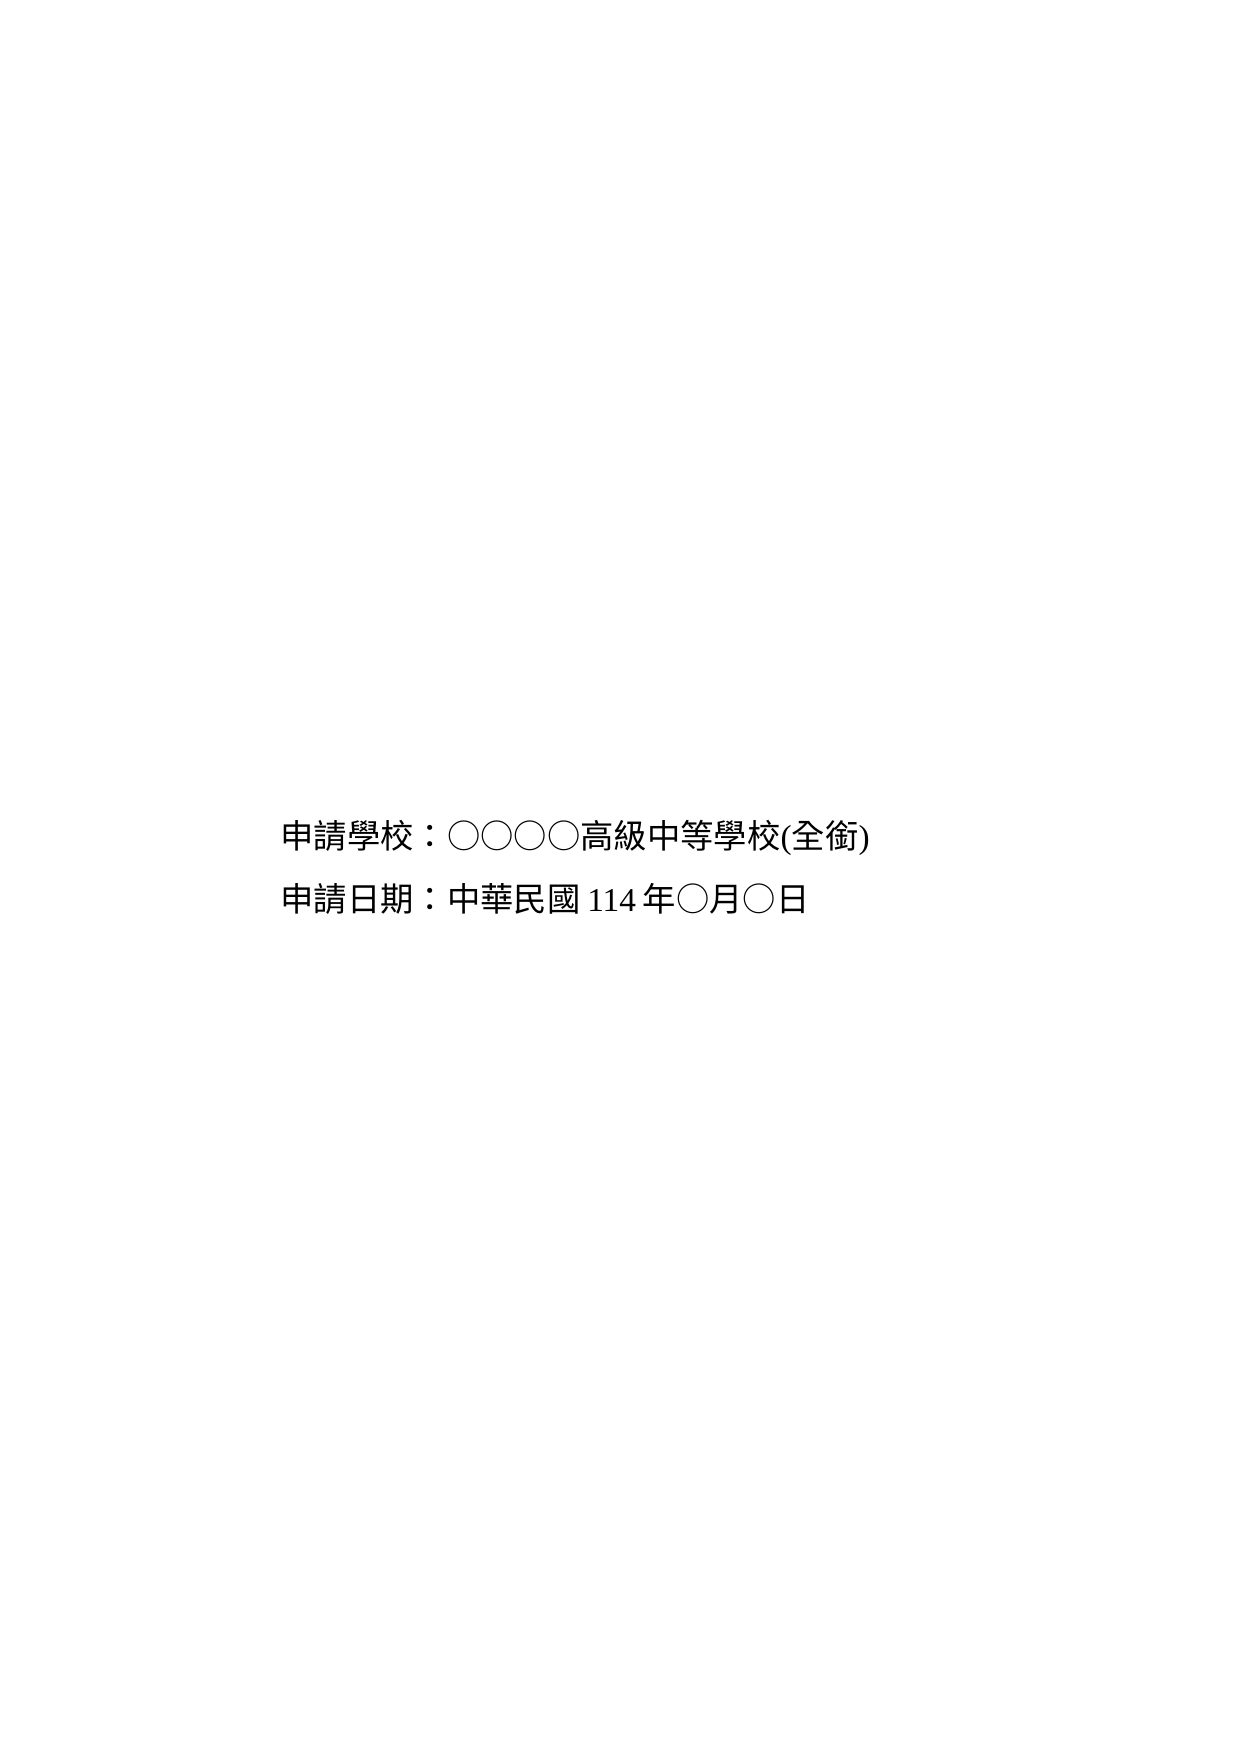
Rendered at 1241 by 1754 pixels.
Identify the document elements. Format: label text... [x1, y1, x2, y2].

text 申請學校：○○○○高級中等學校(全銜) [148, 792, 1122, 855]
text 申請日期：中華民國114年○月○日 [148, 855, 1122, 917]
